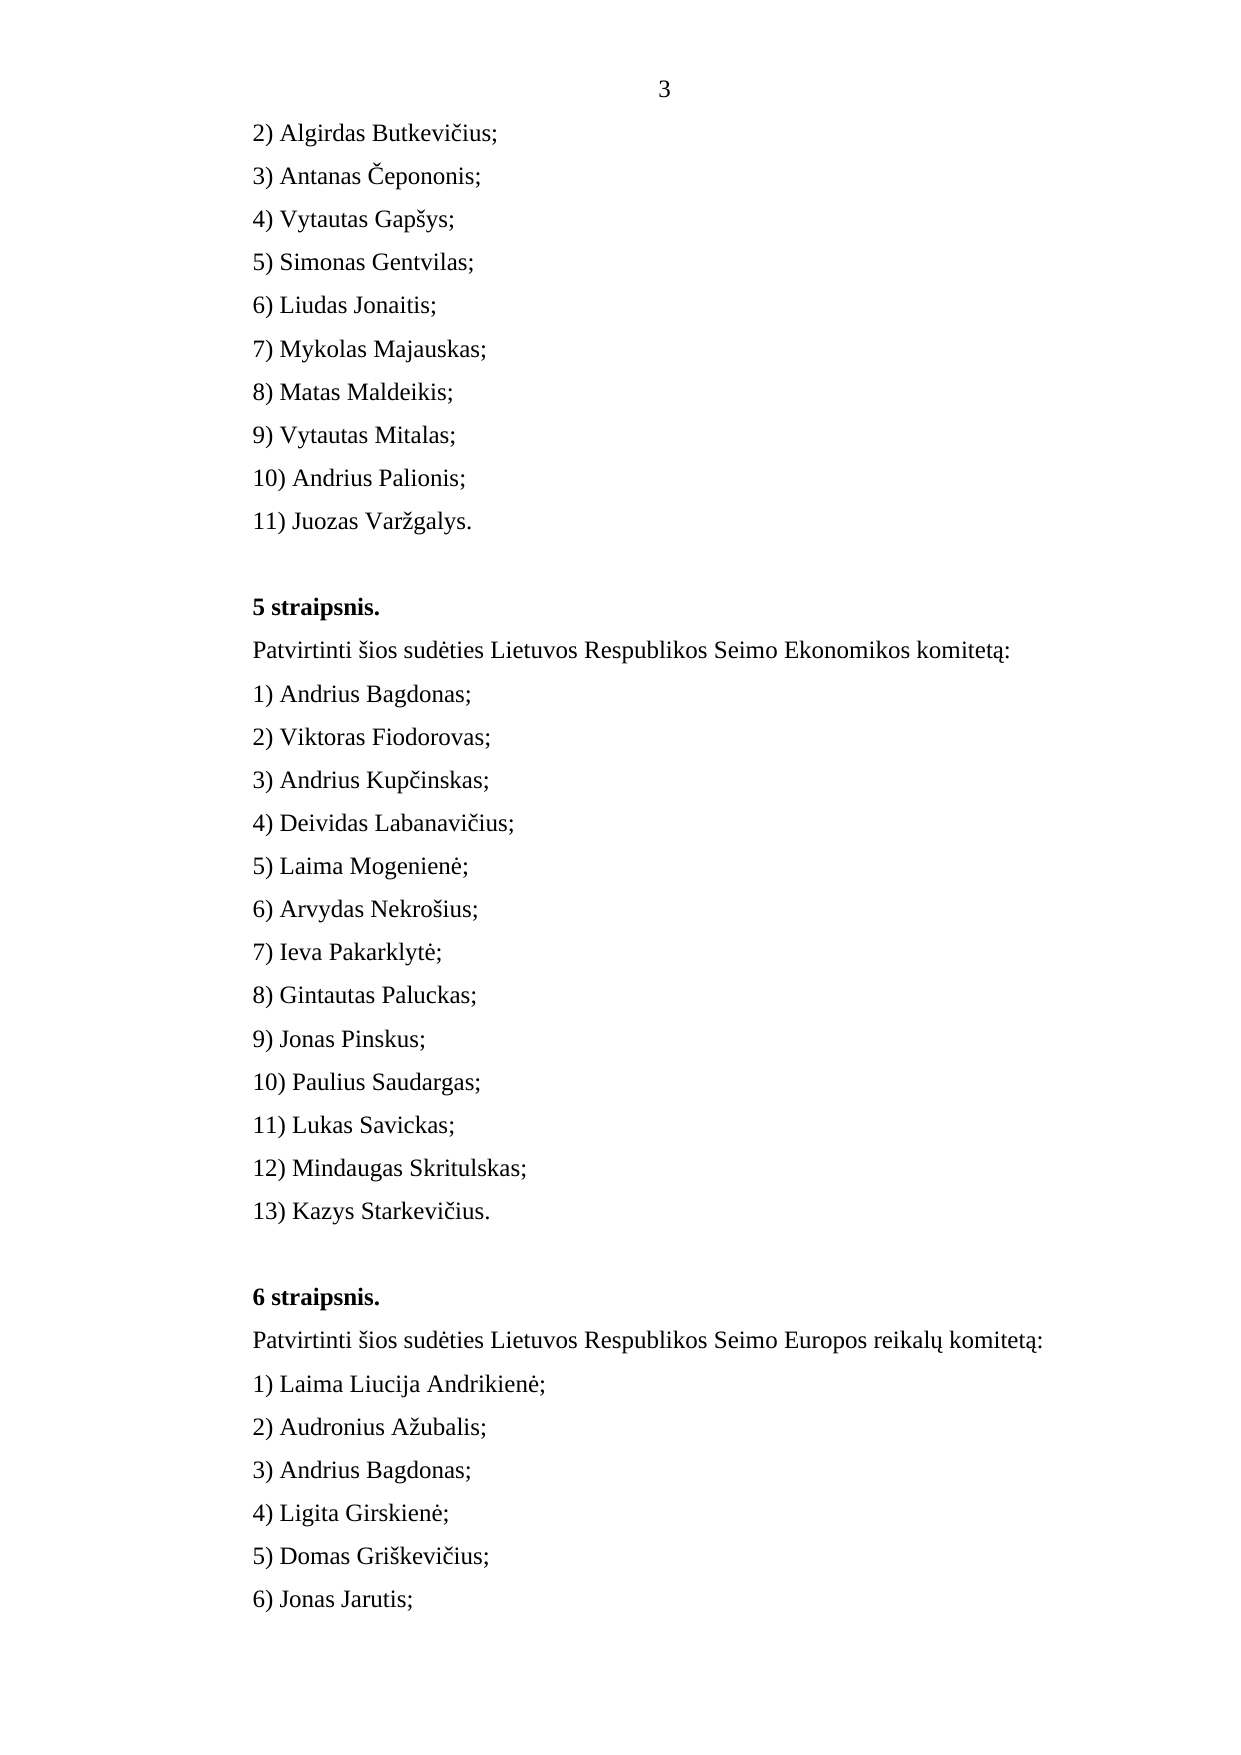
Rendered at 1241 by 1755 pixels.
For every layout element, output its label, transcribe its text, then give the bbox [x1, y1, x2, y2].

text 8) Matas Maldeikis; [177, 377, 1152, 406]
text 4) Vytautas Gapšys; [177, 204, 1152, 233]
text 2) Audronius Ažubalis; [177, 1412, 1152, 1441]
text 5) Domas Griškevičius; [177, 1541, 1152, 1570]
text 13) Kazys Starkevičius. [177, 1196, 1152, 1225]
text Patvirtinti šios sudėties Lietuvos Respublikos Seimo Europos reikalų komitetą: [177, 1326, 1152, 1354]
text 11) Lukas Savickas; [177, 1110, 1152, 1139]
text 4) Ligita Girskienė; [177, 1498, 1152, 1527]
text 10) Andrius Palionis; [177, 463, 1152, 492]
text 4) Deividas Labanavičius; [177, 808, 1152, 837]
text 3) Antanas Čepononis; [177, 161, 1152, 190]
text 5 straipsnis. [177, 592, 1152, 621]
text 8) Gintautas Paluckas; [177, 981, 1152, 1009]
text 7) Mykolas Majauskas; [177, 334, 1152, 362]
text 1) Andrius Bagdonas; [177, 679, 1152, 707]
text 5) Laima Mogenienė; [177, 851, 1152, 880]
text 2) Viktoras Fiodorovas; [177, 722, 1152, 751]
text 1) Laima Liucija Andrikienė; [177, 1369, 1152, 1397]
text 10) Paulius Saudargas; [177, 1067, 1152, 1096]
text 6 straipsnis. [177, 1282, 1152, 1311]
text 2) Algirdas Butkevičius; [177, 118, 1152, 147]
text 11) Juozas Varžgalys. [177, 506, 1152, 535]
text 9) Vytautas Mitalas; [177, 420, 1152, 449]
text 7) Ieva Pakarklytė; [177, 937, 1152, 966]
text Patvirtinti šios sudėties Lietuvos Respublikos Seimo Ekonomikos komitetą: [177, 636, 1152, 664]
text 12) Mindaugas Skritulskas; [177, 1153, 1152, 1182]
text 6) Jonas Jarutis; [177, 1584, 1152, 1613]
text 5) Simonas Gentvilas; [177, 247, 1152, 276]
text 6) Arvydas Nekrošius; [177, 894, 1152, 923]
text 9) Jonas Pinskus; [177, 1024, 1152, 1052]
text 6) Liudas Jonaitis; [177, 291, 1152, 319]
text 3) Andrius Bagdonas; [177, 1455, 1152, 1484]
text 3) Andrius Kupčinskas; [177, 765, 1152, 794]
